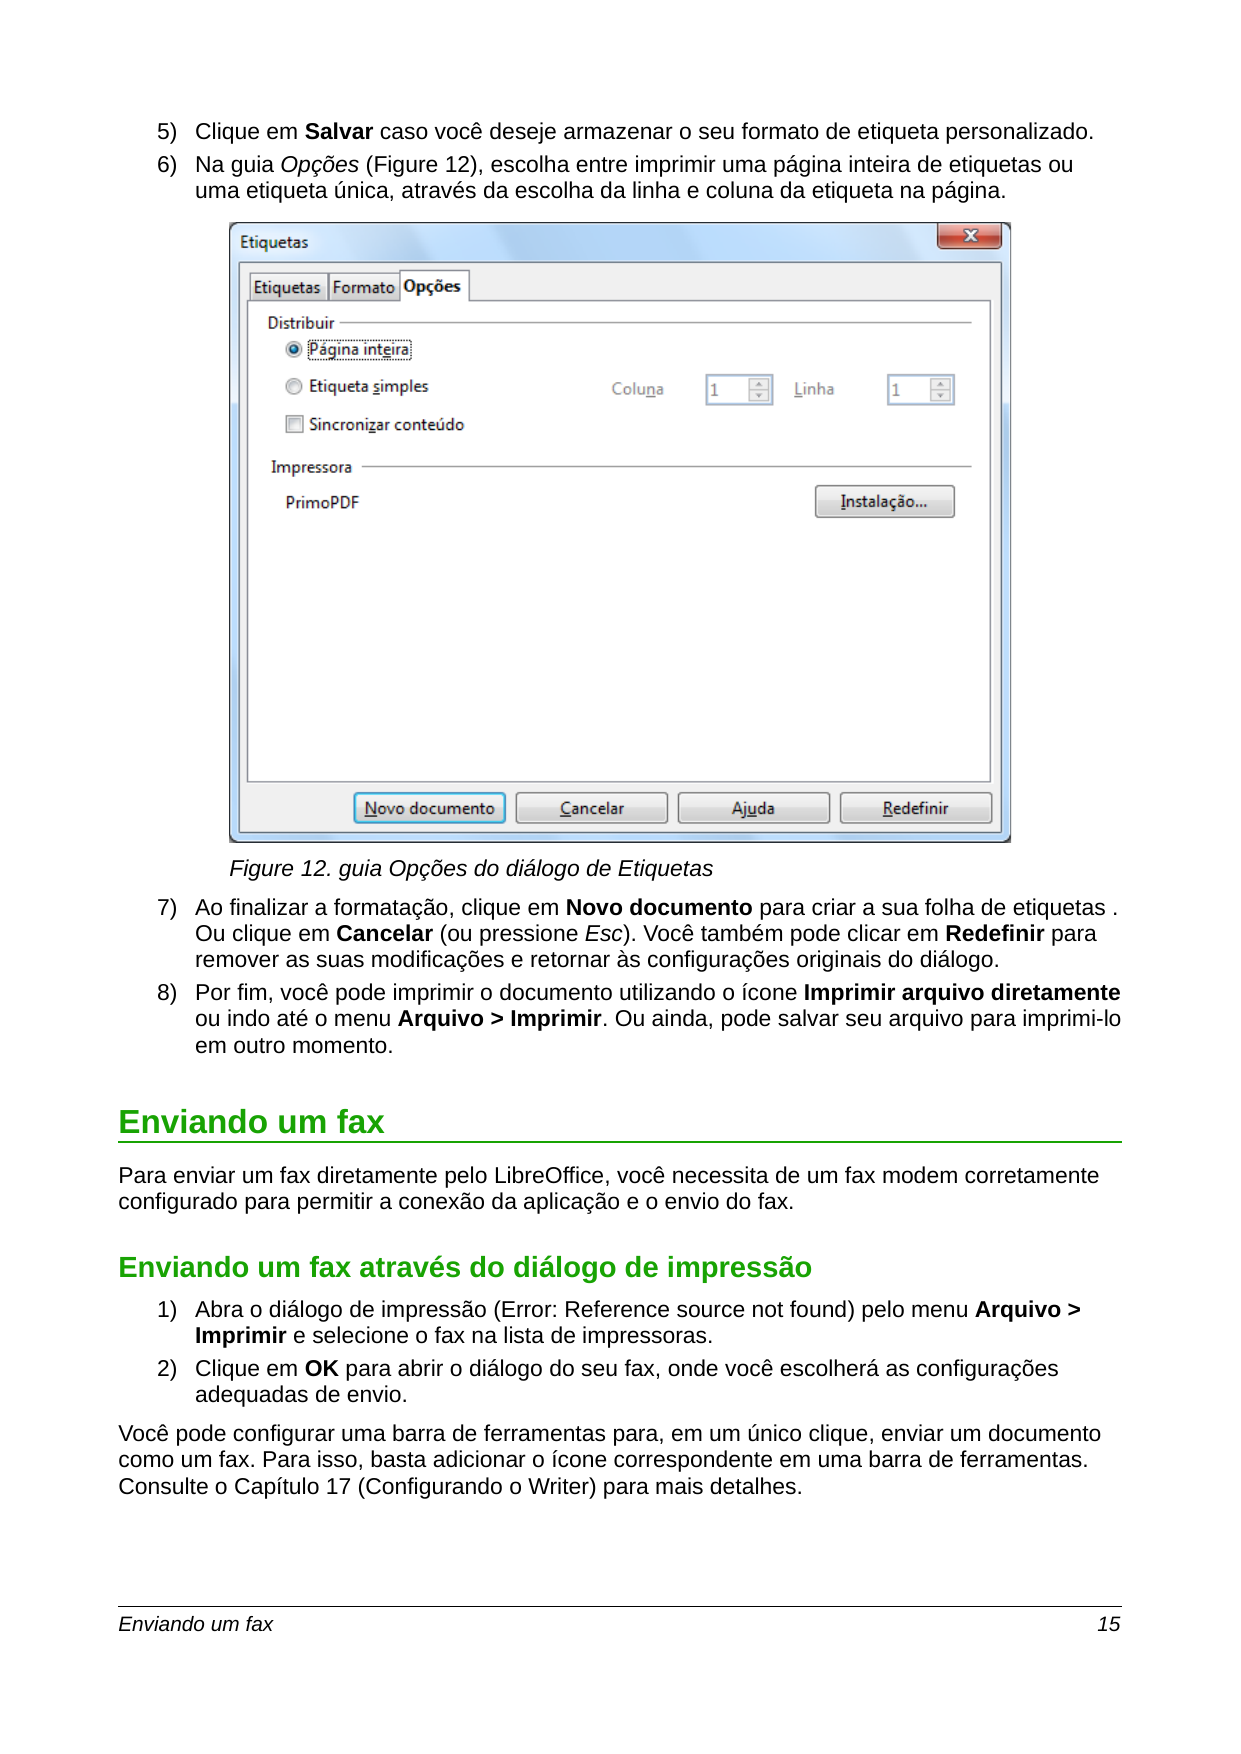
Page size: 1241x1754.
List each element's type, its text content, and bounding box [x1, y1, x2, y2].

text Você pode configurar uma barra de ferramentas para, em um único clique, enviar um documento como um fax. Para isso, basta adicionar o ícone correspondente em uma barra de ferramentas. Consulte o Capítulo 17 (Configurando o Writer) para mais detalhes. [118, 1420, 1122, 1499]
list Na guia Opções (Figure 12), escolha entre imprimir uma página inteira de etiquetas ou uma etiqueta única, através da escolha da linha e coluna da etiqueta na página. [177, 151, 1122, 203]
picture [229, 222, 1012, 843]
list Ao finalizar a formatação, clique em Novo documento para criar a sua folha de etiquetas . Ou clique em Cancelar (ou pressione Esc). Você também pode clicar em Redefinir para remover as suas modificações e retornar às configurações originais do diálogo. [177, 894, 1122, 973]
list Clique em OK para abrir o diálogo do seu fax, onde você escolherá as configurações adequadas de envio. [177, 1355, 1122, 1408]
text Para enviar um fax diretamente pelo LibreOffice, você necessita de um fax modem corretamente configurado para permitir a conexão da aplicação e o envio do fax. [118, 1162, 1122, 1214]
subtitle Enviando um fax [118, 1102, 1122, 1141]
subtitle Enviando um fax através do diálogo de impressão [118, 1250, 1122, 1283]
list Abra o diálogo de impressão (Erro: Origem da referência não encontrada) pelo menu Arquivo > Imprimir e selecione o fax na lista de impressoras. [177, 1296, 1122, 1349]
text Figure 12. guia Opções do diálogo de Etiquetas [229, 855, 1011, 881]
list Clique em Salvar caso você deseje armazenar o seu formato de etiqueta personalizado. [177, 118, 1122, 144]
list Por fim, você pode imprimir o documento utilizando o ícone Imprimir arquivo diretamente ou indo até o menu Arquivo > Imprimir. Ou ainda, pode salvar seu arquivo para imprimi-lo em outro momento. [177, 979, 1122, 1058]
